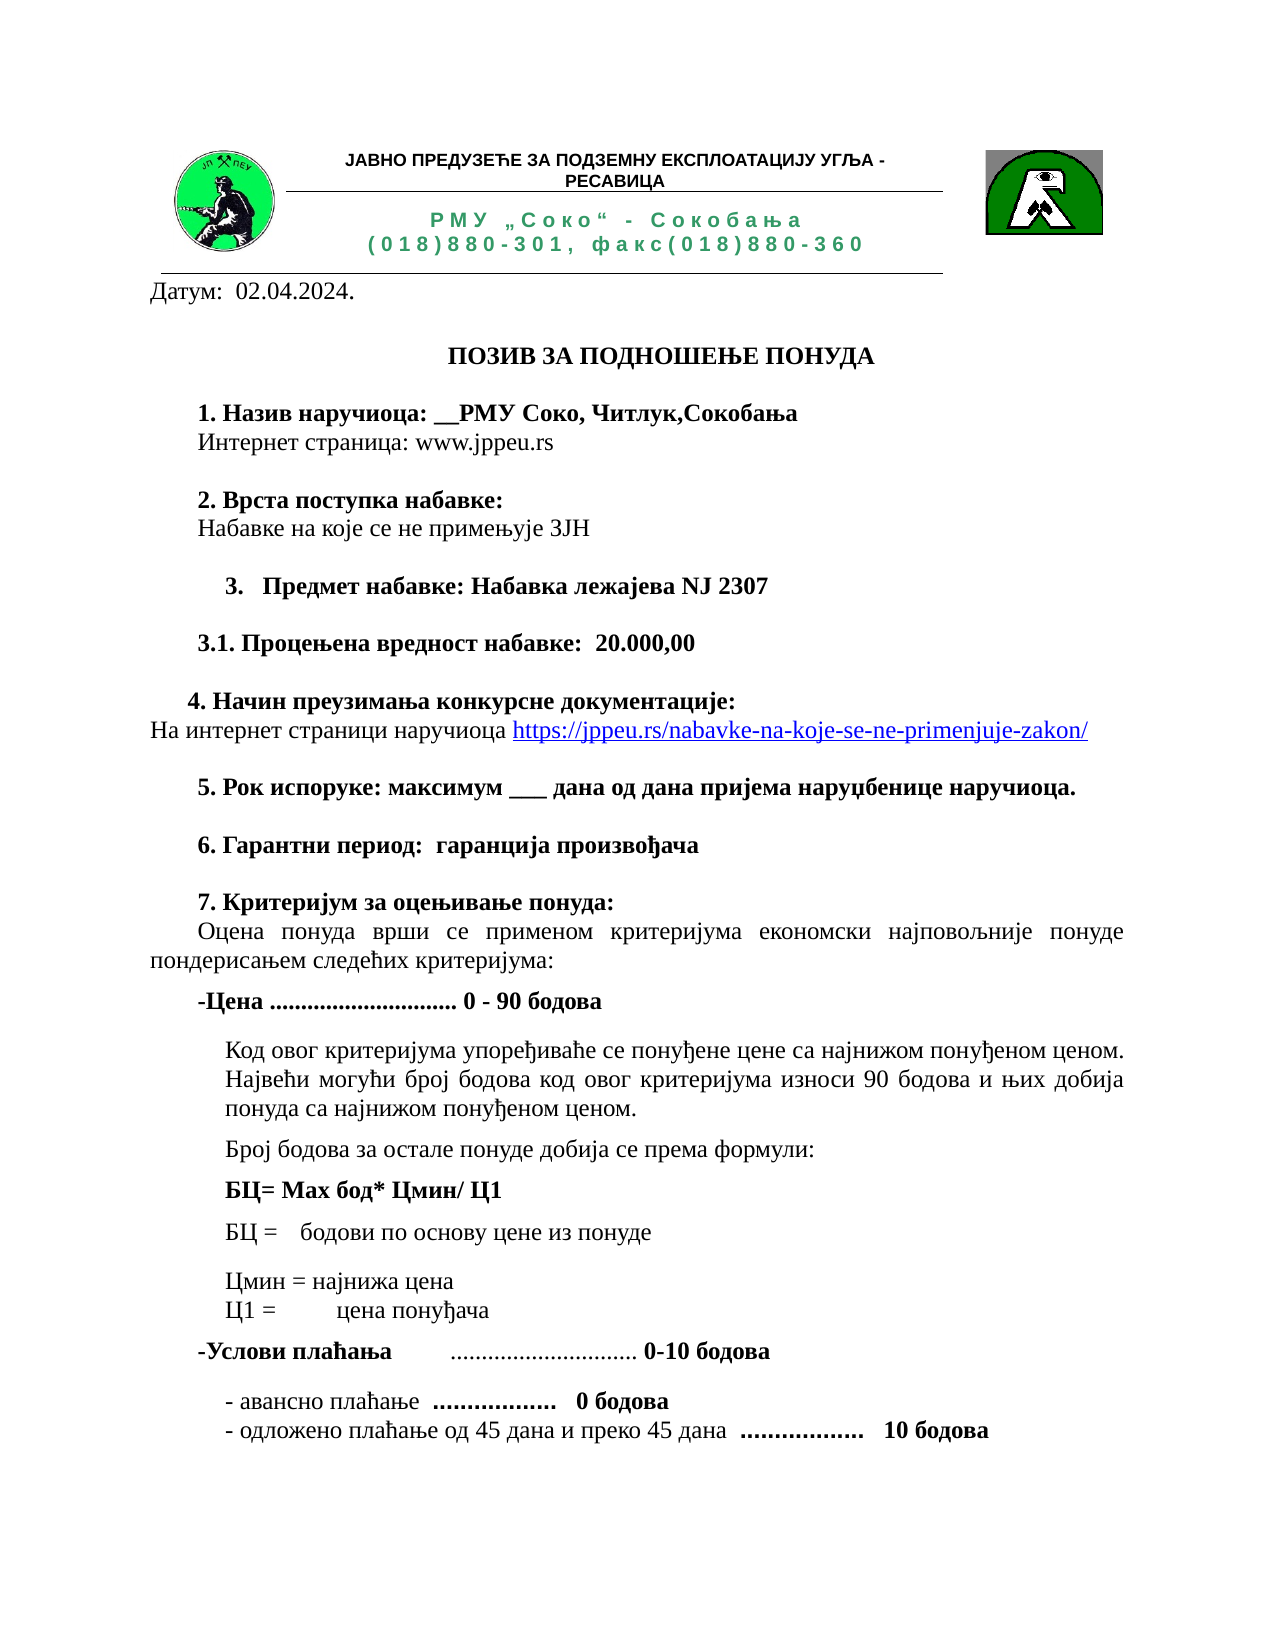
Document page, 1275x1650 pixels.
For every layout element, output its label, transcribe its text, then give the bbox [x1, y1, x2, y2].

list Предмет набавке: Набавка лежајева NJ 2307 [225, 571, 1125, 600]
text БЦ= Маx бод* Цмин/ Ц1 [225, 1176, 1125, 1204]
text 5. Рок испоруке: максимум ___ дана од дана пријема наруџбенице наручиоца. [150, 772, 1125, 801]
table_cell РМУ „Соко“ - Сокобања (018)880-301, факс(018)880-360 [286, 192, 943, 273]
text 2. Врста поступка набавке: [150, 485, 1125, 513]
text -Цена .............................. 0 - 90 бодова [150, 986, 1125, 1015]
text Цмин = најнижа цена [225, 1266, 1125, 1295]
table_header [161, 150, 286, 273]
text -Услови плаћања .............................. 0-10 бодова [150, 1336, 1125, 1365]
text - авансно плаћање .................. 0 бодова [225, 1386, 1125, 1415]
table_header ЈАВНО ПРЕДУЗЕЋЕ ЗА ПОДЗЕМНУ ЕКСПЛОАТАЦИЈУ УГЉА - РЕСАВИЦА [286, 150, 943, 191]
text Ц1 = цена понуђача [225, 1295, 1125, 1324]
text - одложено плаћање од 45 дана и преко 45 дана .................. 10 бодова [225, 1415, 1125, 1444]
text 6. Гарантни период: гаранција произвођача [150, 830, 1125, 858]
text БЦ = бодови по основу цене из понуде [225, 1217, 1125, 1246]
text Код овог критеријума упоређиваће се понуђене цене са најнижом понуђеном ценом. Највећи могући број бодова код овог критеријума износи 90 бодова и њих добија понуда са најнижом понуђеном ценом. [225, 1036, 1125, 1122]
picture [985, 150, 1103, 235]
text На интернет страници наручиоца https://jppeu.rs/nabavke-na-koje-se-ne-primenjuje-zakon/ [150, 715, 1125, 743]
table_header [943, 150, 1145, 273]
text ПОЗИВ ЗА ПОДНОШЕЊЕ ПОНУДА [150, 341, 1125, 370]
text Интернет страница: www.jppeu.rs [150, 427, 1125, 456]
text 1. Назив наручиоца: __РМУ Соко, Читлук,Сокобања [150, 398, 1125, 427]
text Набавке на које се не примењује ЗЈН [150, 513, 1125, 542]
text Оцена понуда врши се применом критеријума економски најповољније понуде пондерисањем следећих критеријума: [150, 916, 1125, 973]
text Датум: 02.04.2024. [150, 274, 1125, 305]
text 4. Начин преузимања конкурсне документације: [150, 686, 1125, 715]
text 7. Критеријум за оцењивање понуда: [150, 887, 1125, 916]
text 3.1. Процењена вредност набавке: 20.000,00 [150, 628, 1125, 657]
text Број бодова за остале понуде добија се према формули: [225, 1134, 1125, 1163]
picture [173, 150, 275, 252]
